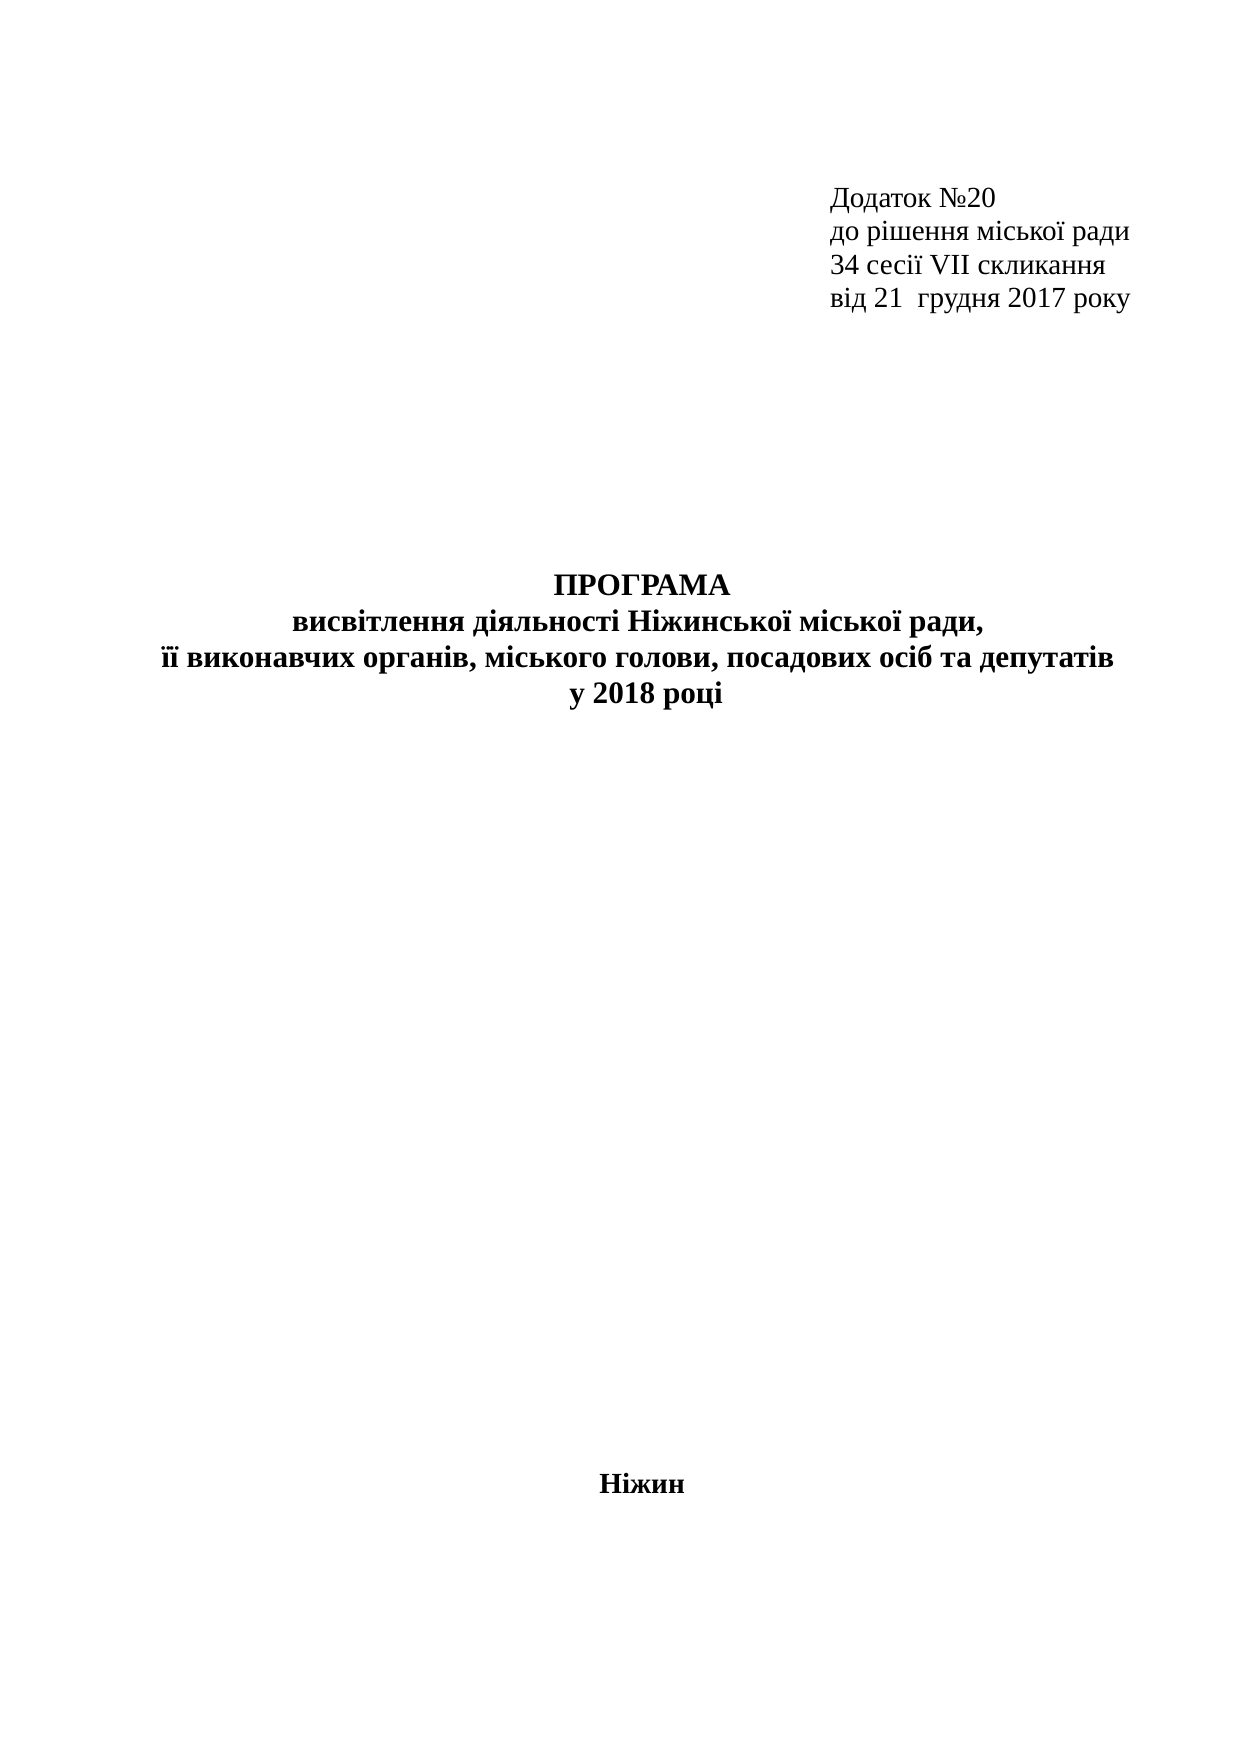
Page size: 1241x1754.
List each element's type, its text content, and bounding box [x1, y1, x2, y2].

text Додаток №20 [830, 180, 1177, 213]
text висвітлення діяльності Ніжинської міської ради, [106, 602, 1177, 638]
text 34 сесії VII скликання [830, 247, 1177, 280]
text Ніжин [106, 1466, 1177, 1500]
text від 21 грудня 2017 року [830, 280, 1177, 314]
text у 2018 році [106, 674, 1177, 710]
text до рішення міської ради [830, 213, 1177, 247]
text ПРОГРАМА [106, 566, 1177, 602]
text її виконавчих органів, міського голови, посадових осіб та депутатів [106, 638, 1177, 674]
